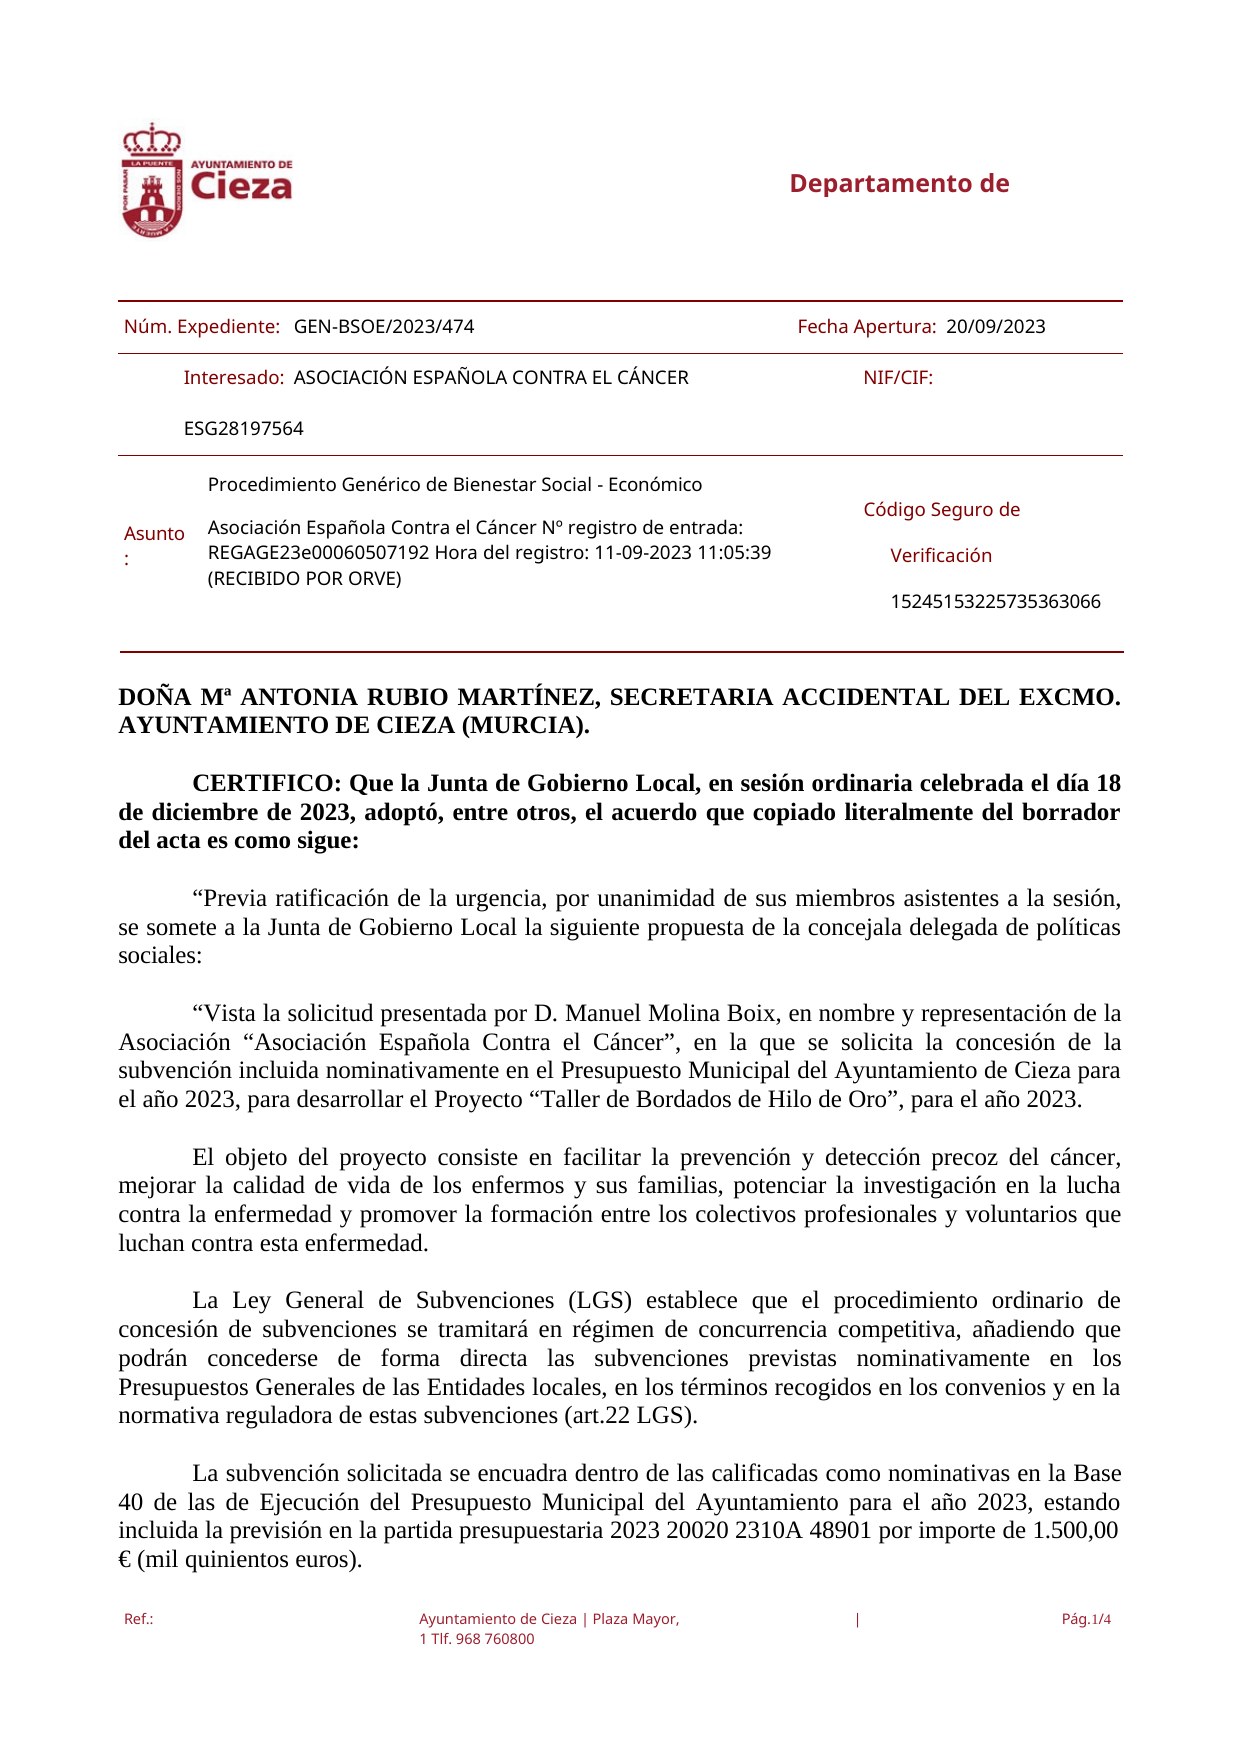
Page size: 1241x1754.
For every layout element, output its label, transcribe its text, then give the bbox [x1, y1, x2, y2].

text € (mil quinientos euros). [118, 1544, 1134, 1573]
picture [118, 118, 294, 242]
text “Previa ratificación de la urgencia, por unanimidad de sus miembros asistentes a la sesión, se somete a la Junta de Gobierno Local la siguiente propuesta de la concejala delegada de políticas sociales: [118, 883, 1122, 969]
text Asunto: [124, 520, 187, 571]
subtitle DOÑA Mª ANTONIA RUBIO MARTÍNEZ, SECRETARIA ACCIDENTAL DEL EXCMO. AYUNTAMIENTO DE CIEZA (MURCIA). [118, 682, 1122, 739]
text “Vista la solicitud presentada por D. Manuel Molina Boix, en nombre y representación de la Asociación “Asociación Española Contra el Cáncer”, en la que se solicita la concesión de la subvención incluida nominativamente en el Presupuesto Municipal del Ayuntamiento de Cieza para el año 2023, para desarrollar el Proyecto “Taller de Bordados de Hilo de Oro”, para el año 2023. [118, 998, 1122, 1113]
text Asociación Española Contra el Cáncer Nº registro de entrada: REGAGE23e00060507192 Hora del registro: 11-09-2023 11:05:39 (RECIBIDO POR ORVE) [208, 514, 838, 591]
text Núm. Expediente: GEN-BSOE/2023/474 Fecha Apertura: 20/09/2023 [124, 302, 1055, 353]
text Interesado: ASOCIACIÓN ESPAÑOLA CONTRA EL CÁNCER NIF/CIF: ESG28197564 [124, 354, 1055, 441]
text La subvención solicitada se encuadra dentro de las calificadas como nominativas en la Base 40 de las de Ejecución del Presupuesto Municipal del Ayuntamiento para el año 2023, estando incluida la previsión en la partida presupuestaria 2023 20020 2310A 48901 por importe de 1.500,00 [118, 1458, 1122, 1544]
text La Ley General de Subvenciones (LGS) establece que el procedimiento ordinario de concesión de subvenciones se tramitará en régimen de concurrencia competitiva, añadiendo que podrán concederse de forma directa las subvenciones previstas nominativamente en los Presupuestos Generales de las Entidades locales, en los términos recogidos en los convenios y en la normativa reguladora de estas subvenciones (art.22 LGS). [118, 1286, 1122, 1429]
text [124, 287, 1055, 300]
text Código Seguro de Verificación 15245153225735363066 [863, 496, 1115, 614]
text El objeto del proyecto consiste en facilitar la prevención y detección precoz del cáncer, mejorar la calidad de vida de los enfermos y sus familias, potenciar la investigación en la lucha contra la enfermedad y promover la formación entre los colectivos profesionales y voluntarios que luchan contra esta enfermedad. [118, 1142, 1122, 1257]
text CERTIFICO: Que la Junta de Gobierno Local, en sesión ordinaria celebrada el día 18 de diciembre de 2023, adoptó, entre otros, el acuerdo que copiado literalmente del borrador del acta es como sigue: [118, 768, 1122, 854]
text Procedimiento Genérico de Bienestar Social - Económico [208, 471, 838, 496]
